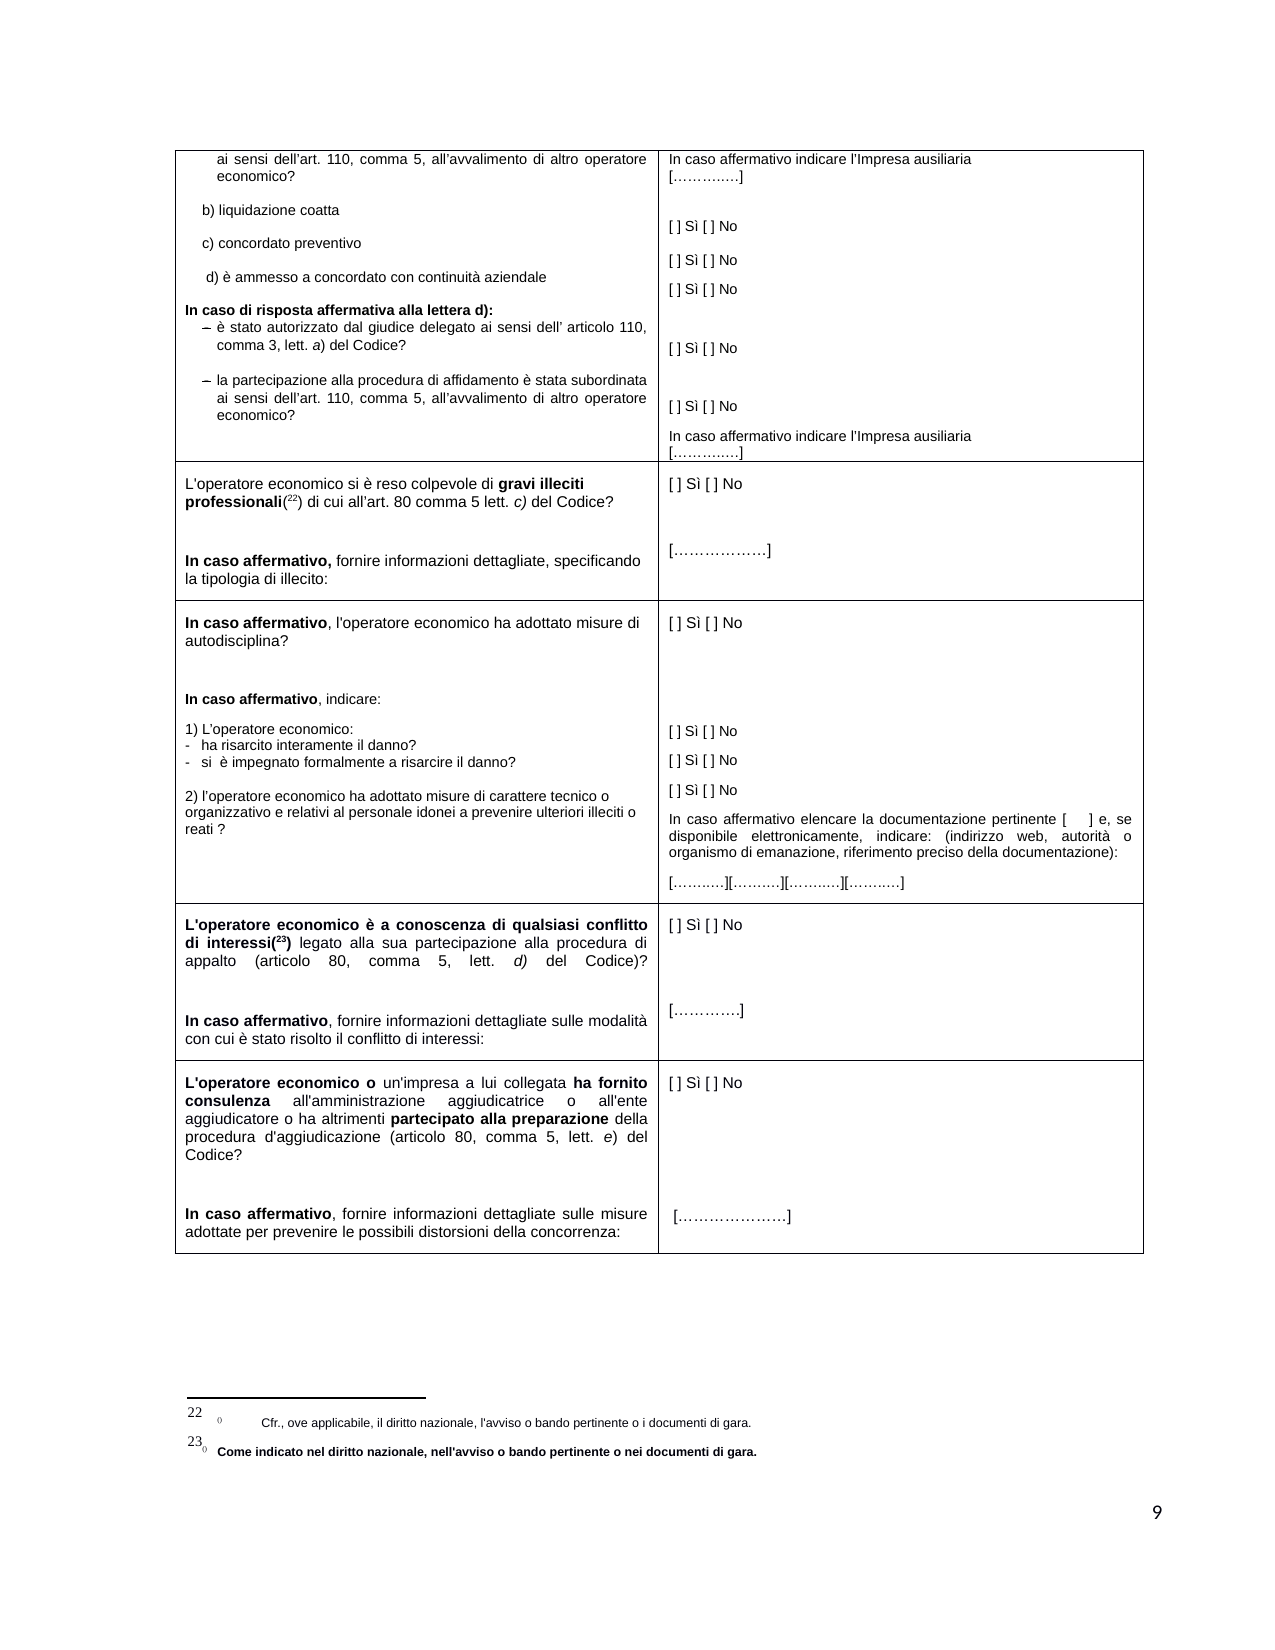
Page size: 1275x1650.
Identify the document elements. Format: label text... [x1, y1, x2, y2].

table_cell In caso affermativo indicare l’Impresa ausiliaria [………..…] [ ] Sì [ ] No [ ] Sì [ ] No [ ] Sì [ ] No [ ] Sì [ ] No [ ] Sì [ ] No In caso affermativo indicare l’Impresa ausiliaria [………..…] [659, 151, 1143, 461]
table_cell L'operatore economico o un'impresa a lui collegata ha fornito consulenza all'amministrazione aggiudicatrice o all'ente aggiudicatore o ha altrimenti partecipato alla preparazione della procedura d'aggiudicazione (articolo 80, comma 5, lett. e) del Codice? In caso affermativo, fornire informazioni dettagliate sulle misure adottate per prevenire le possibili distorsioni della concorrenza: [176, 1061, 658, 1253]
table_cell L'operatore economico si è reso colpevole di gravi illeciti professionali() di cui all’art. 80 comma 5 lett. c) del Codice? In caso affermativo, fornire informazioni dettagliate, specificando la tipologia di illecito: [176, 462, 658, 600]
table_cell ai sensi dell’art. 110, comma 5, all’avvalimento di altro operatore economico? b) liquidazione coatta c) concordato preventivo d) è ammesso a concordato con continuità aziendale In caso di risposta affermativa alla lettera d): è stato autorizzato dal giudice delegato ai sensi dell’ articolo 110, comma 3, lett. a) del Codice? la partecipazione alla procedura di affidamento è stata subordinata ai sensi dell’art. 110, comma 5, all’avvalimento di altro operatore economico? [176, 151, 658, 461]
table_cell [ ] Sì [ ] No [………………] [659, 462, 1143, 600]
table_cell L'operatore economico è a conoscenza di qualsiasi conflitto di interessi() legato alla sua partecipazione alla procedura di appalto (articolo 80, comma 5, lett. d) del Codice)? In caso affermativo, fornire informazioni dettagliate sulle modalità con cui è stato risolto il conflitto di interessi: [176, 904, 658, 1060]
table_cell In caso affermativo, l'operatore economico ha adottato misure di autodisciplina? In caso affermativo, indicare: 1) L’operatore economico: - ha risarcito interamente il danno? - si è impegnato formalmente a risarcire il danno? 2) l’operatore economico ha adottato misure di carattere tecnico o organizzativo e relativi al personale idonei a prevenire ulteriori illeciti o reati ? [176, 601, 658, 902]
table_cell [ ] Sì [ ] No [………….] [659, 904, 1143, 1060]
table_cell [ ] Sì [ ] No [ ] Sì [ ] No [ ] Sì [ ] No [ ] Sì [ ] No In caso affermativo elencare la documentazione pertinente [ ] e, se disponibile elettronicamente, indicare: (indirizzo web, autorità o organismo di emanazione, riferimento preciso della documentazione): [……..…][…….…][……..…][……..…] [659, 601, 1143, 902]
table_cell [ ] Sì [ ] No […………………] [659, 1061, 1143, 1253]
